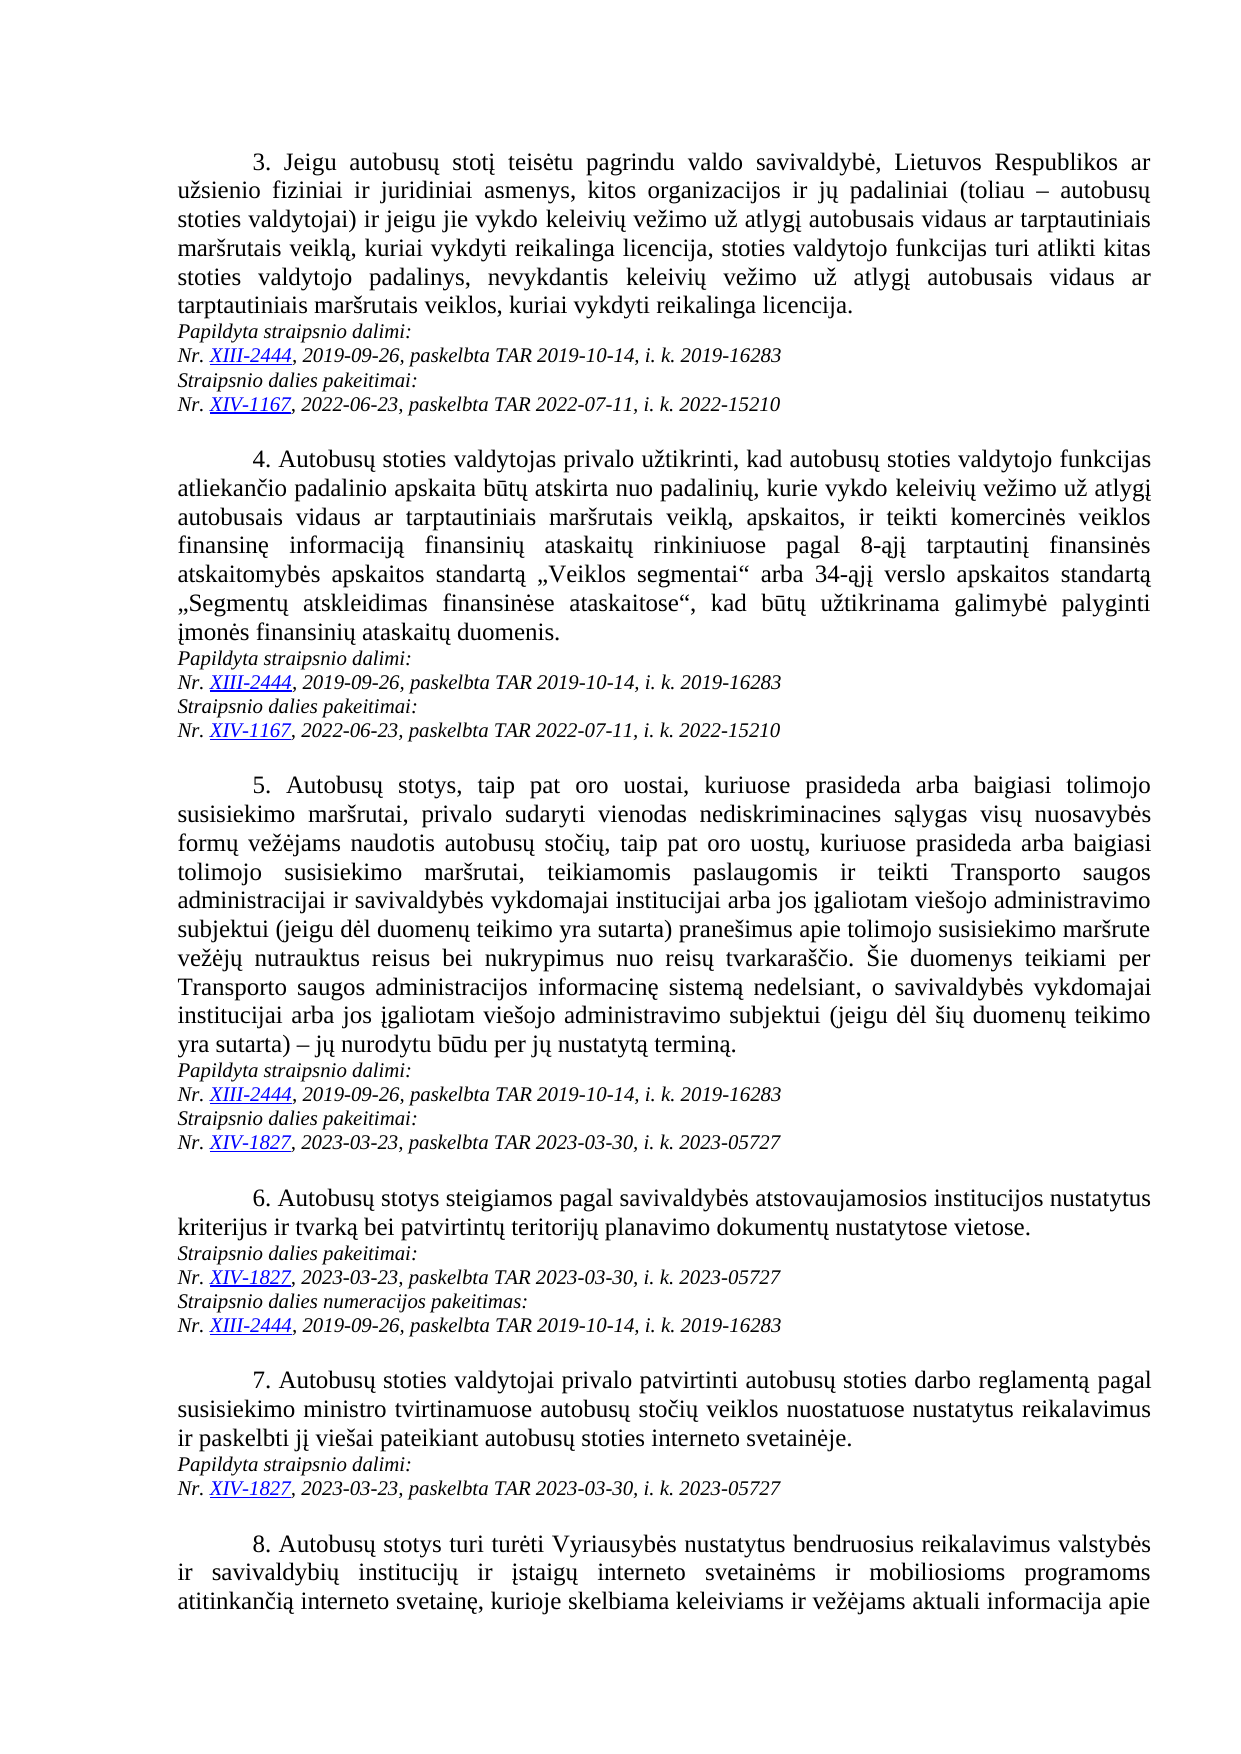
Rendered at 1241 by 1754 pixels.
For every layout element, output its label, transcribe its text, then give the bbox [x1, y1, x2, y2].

text Papildyta straipsnio dalimi: [177, 1058, 1152, 1082]
text 7. Autobusų stoties valdytojai privalo patvirtinti autobusų stoties darbo reglamentą pagal susisiekimo ministro tvirtinamuose autobusų stočių veiklos nuostatuose nustatytus reikalavimus ir paskelbti jį viešai pateikiant autobusų stoties interneto svetainėje. [177, 1366, 1152, 1452]
text Straipsnio dalies pakeitimai: [177, 367, 1152, 392]
text Straipsnio dalies numeracijos pakeitimas: [177, 1289, 1152, 1313]
text Nr. XIV-1167, 2022-06-23, paskelbta TAR 2022-07-11, i. k. 2022-15210 [177, 392, 1152, 416]
text Nr. XIV-1167, 2022-06-23, paskelbta TAR 2022-07-11, i. k. 2022-15210 [177, 718, 1152, 742]
text Straipsnio dalies pakeitimai: [177, 1241, 1152, 1265]
text 6. Autobusų stotys steigiamos pagal savivaldybės atstovaujamosios institucijos nustatytus kriterijus ir tvarką bei patvirtintų teritorijų planavimo dokumentų nustatytose vietose. [177, 1183, 1152, 1241]
text Nr. XIII-2444, 2019-09-26, paskelbta TAR 2019-10-14, i. k. 2019-16283 [177, 670, 1152, 694]
text 8. Autobusų stotys turi turėti Vyriausybės nustatytus bendruosius reikalavimus valstybės ir savivaldybių institucijų ir įstaigų interneto svetainėms ir mobiliosioms programoms atitinkančią interneto svetainę, kurioje skelbiama keleiviams ir vežėjams aktuali informacija apie [177, 1529, 1152, 1615]
text 5. Autobusų stotys, taip pat oro uostai, kuriuose prasideda arba baigiasi tolimojo susisiekimo maršrutai, privalo sudaryti vienodas nediskriminacines sąlygas visų nuosavybės formų vežėjams naudotis autobusų stočių, taip pat oro uostų, kuriuose prasideda arba baigiasi tolimojo susisiekimo maršrutai, teikiamomis paslaugomis ir teikti Transporto saugos administracijai ir savivaldybės vykdomajai institucijai arba jos įgaliotam viešojo administravimo subjektui (jeigu dėl duomenų teikimo yra sutarta) pranešimus apie tolimojo susisiekimo maršrute vežėjų nutrauktus reisus bei nukrypimus nuo reisų tvarkaraščio. Šie duomenys teikiami per Transporto saugos administracijos informacinę sistemą nedelsiant, o savivaldybės vykdomajai institucijai arba jos įgaliotam viešojo administravimo subjektui (jeigu dėl šių duomenų teikimo yra sutarta) – jų nurodytu būdu per jų nustatytą terminą. [177, 771, 1152, 1058]
text Nr. XIV-1827, 2023-03-23, paskelbta TAR 2023-03-30, i. k. 2023-05727 [177, 1476, 1152, 1500]
text Nr. XIII-2444, 2019-09-26, paskelbta TAR 2019-10-14, i. k. 2019-16283 [177, 1082, 1152, 1106]
text Straipsnio dalies pakeitimai: [177, 694, 1152, 718]
text Nr. XIV-1827, 2023-03-23, paskelbta TAR 2023-03-30, i. k. 2023-05727 [177, 1265, 1152, 1289]
text Nr. XIII-2444, 2019-09-26, paskelbta TAR 2019-10-14, i. k. 2019-16283 [177, 343, 1152, 367]
text Nr. XIII-2444, 2019-09-26, paskelbta TAR 2019-10-14, i. k. 2019-16283 [177, 1313, 1152, 1337]
text 3. Jeigu autobusų stotį teisėtu pagrindu valdo savivaldybė, Lietuvos Respublikos ar užsienio fiziniai ir juridiniai asmenys, kitos organizacijos ir jų padaliniai (toliau – autobusų stoties valdytojai) ir jeigu jie vykdo keleivių vežimo už atlygį autobusais vidaus ar tarptautiniais maršrutais veiklą, kuriai vykdyti reikalinga licencija, stoties valdytojo funkcijas turi atlikti kitas stoties valdytojo padalinys, nevykdantis keleivių vežimo už atlygį autobusais vidaus ar tarptautiniais maršrutais veiklos, kuriai vykdyti reikalinga licencija. [177, 147, 1152, 319]
text Nr. XIV-1827, 2023-03-23, paskelbta TAR 2023-03-30, i. k. 2023-05727 [177, 1130, 1152, 1154]
text 4. Autobusų stoties valdytojas privalo užtikrinti, kad autobusų stoties valdytojo funkcijas atliekančio padalinio apskaita būtų atskirta nuo padalinių, kurie vykdo keleivių vežimo už atlygį autobusais vidaus ar tarptautiniais maršrutais veiklą, apskaitos, ir teikti komercinės veiklos finansinę informaciją finansinių ataskaitų rinkiniuose pagal 8-ąjį tarptautinį finansinės atskaitomybės apskaitos standartą „Veiklos segmentai“ arba 34-ąjį verslo apskaitos standartą „Segmentų atskleidimas finansinėse ataskaitose“, kad būtų užtikrinama galimybė palyginti įmonės finansinių ataskaitų duomenis. [177, 444, 1152, 646]
text Papildyta straipsnio dalimi: [177, 319, 1152, 343]
text Papildyta straipsnio dalimi: [177, 646, 1152, 670]
text Straipsnio dalies pakeitimai: [177, 1106, 1152, 1130]
text Papildyta straipsnio dalimi: [177, 1452, 1152, 1476]
